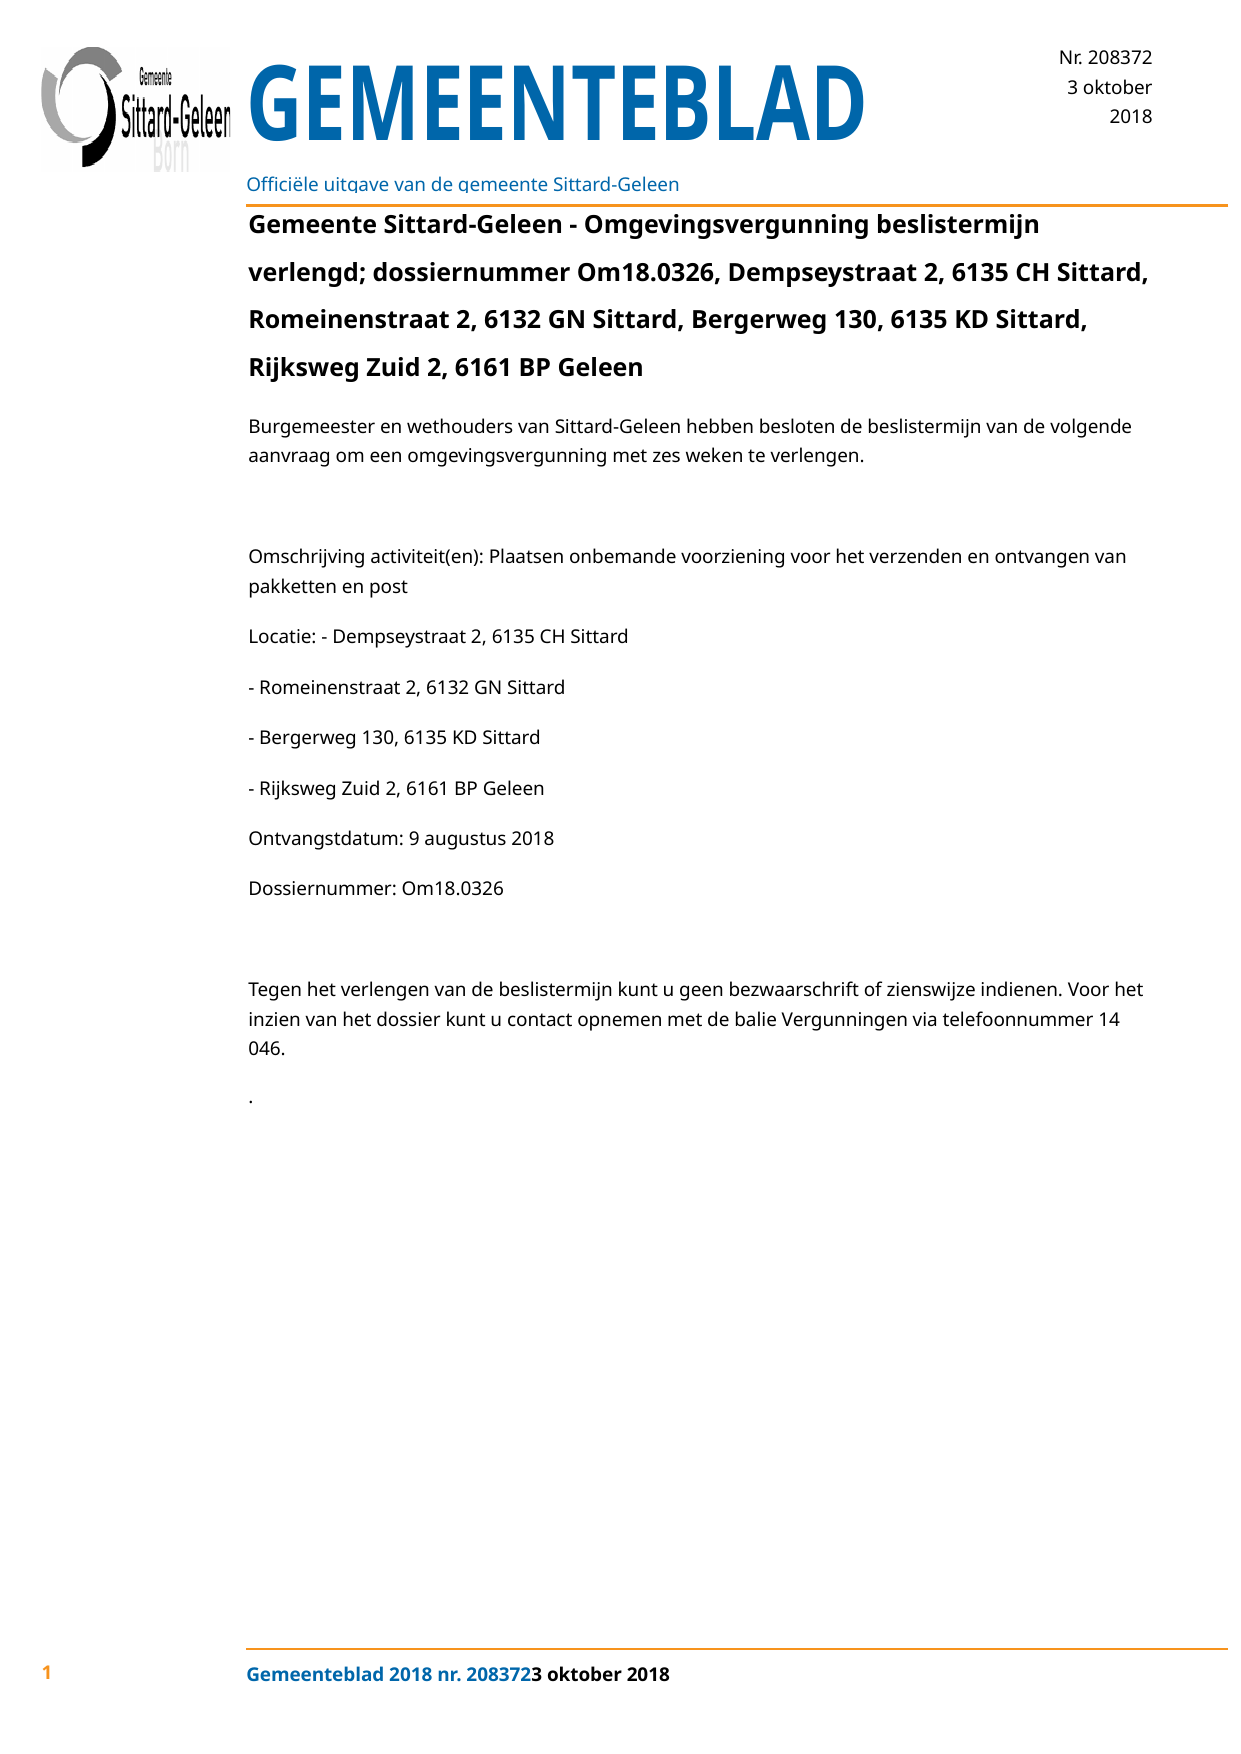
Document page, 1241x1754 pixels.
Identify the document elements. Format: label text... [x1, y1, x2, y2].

text - Rijksweg Zuid 2, 6161 BP Geleen [248, 775, 1152, 801]
text Ontvangstdatum: 9 augustus 2018 [248, 825, 1152, 851]
text Locatie: - Dempseystraat 2, 6135 CH Sittard [248, 623, 1152, 649]
text Omschrijving activiteit(en): Plaatsen onbemande voorziening voor het verzenden en ontvangen van pakketten en post [248, 543, 1152, 599]
text Burgemeester en wethouders van Sittard-Geleen hebben besloten de beslistermijn van de volgende aanvraag om een omgevingsvergunning met zes weken te verlengen. [248, 413, 1152, 468]
text - Romeinenstraat 2, 6132 GN Sittard [248, 674, 1152, 700]
text Gemeente Sittard-Geleen - Omgevingsvergunning beslistermijn verlengd; dossiernummer Om18.0326, Dempseystraat 2, 6135 CH Sittard, Romeinenstraat 2, 6132 GN Sittard, Bergerweg 130, 6135 KD Sittard, Rijksweg Zuid 2, 6161 BP Geleen [248, 207, 1152, 384]
text - Bergerweg 130, 6135 KD Sittard [248, 724, 1152, 750]
picture [41, 47, 231, 172]
text Tegen het verlengen van de beslistermijn kunt u geen bezwaarschrift of zienswijze indienen. Voor het inzien van het dossier kunt u contact opnemen met de balie Vergunningen via telefoonnummer 14 046. [248, 976, 1152, 1061]
text Dossiernummer: Om18.0326 [248, 876, 1152, 901]
text . [248, 1083, 1152, 1109]
